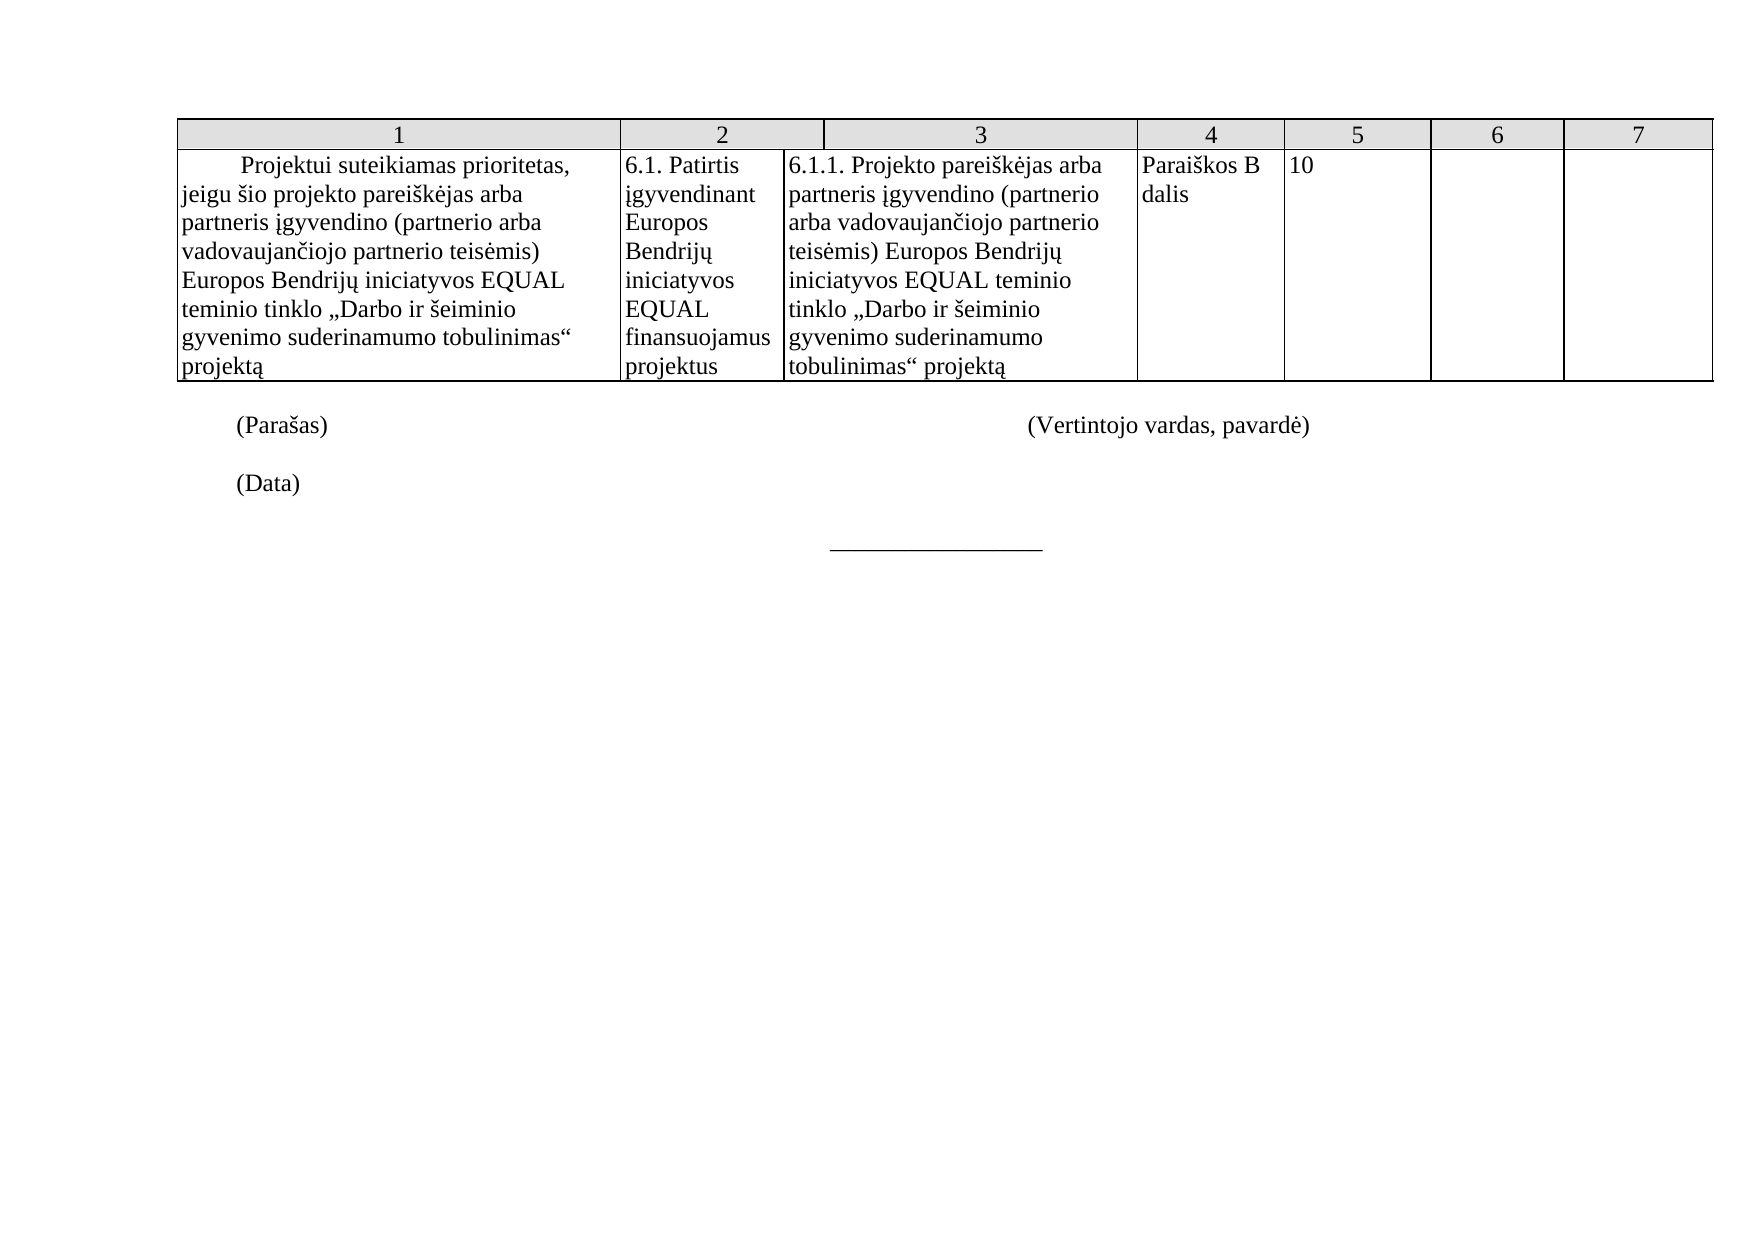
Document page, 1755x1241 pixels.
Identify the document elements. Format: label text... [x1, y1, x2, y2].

text _________________ [177, 525, 1695, 554]
text (Parašas) (Vertintojo vardas, pavardė) [177, 410, 1695, 439]
table_cell 6.1.1. Projekto pareiškėjas arba partneris įgyvendino (partnerio arba vadovaujančiojo partnerio teisėmis) Europos Bendrijų iniciatyvos EQUAL teminio tinklo „Darbo ir šeiminio gyvenimo suderinamumo tobulinimas“ projektą [785, 150, 1137, 380]
table_header 5 [1285, 120, 1430, 148]
table_cell [1432, 150, 1563, 380]
table_cell 10 [1285, 150, 1430, 380]
text (Data) [177, 468, 1695, 497]
table_header 6 [1432, 120, 1563, 148]
table_cell [1565, 150, 1712, 380]
table_header 7 [1565, 120, 1712, 148]
table_cell Projektui suteikiamas prioritetas, jeigu šio projekto pareiškėjas arba partneris įgyvendino (partnerio arba vadovaujančiojo partnerio teisėmis) Europos Bendrijų iniciatyvos EQUAL teminio tinklo „Darbo ir šeiminio gyvenimo suderinamumo tobulinimas“ projektą [178, 150, 620, 380]
table_cell Paraiškos B dalis [1138, 150, 1284, 380]
table_cell 6.1. Patirtis įgyvendinant Europos Bendrijų iniciatyvos EQUAL finansuojamus projektus [621, 150, 783, 380]
table_header 1 [178, 120, 620, 148]
table_header 2 [621, 120, 823, 148]
table_header 3 [825, 120, 1137, 148]
table_header 4 [1138, 120, 1284, 148]
